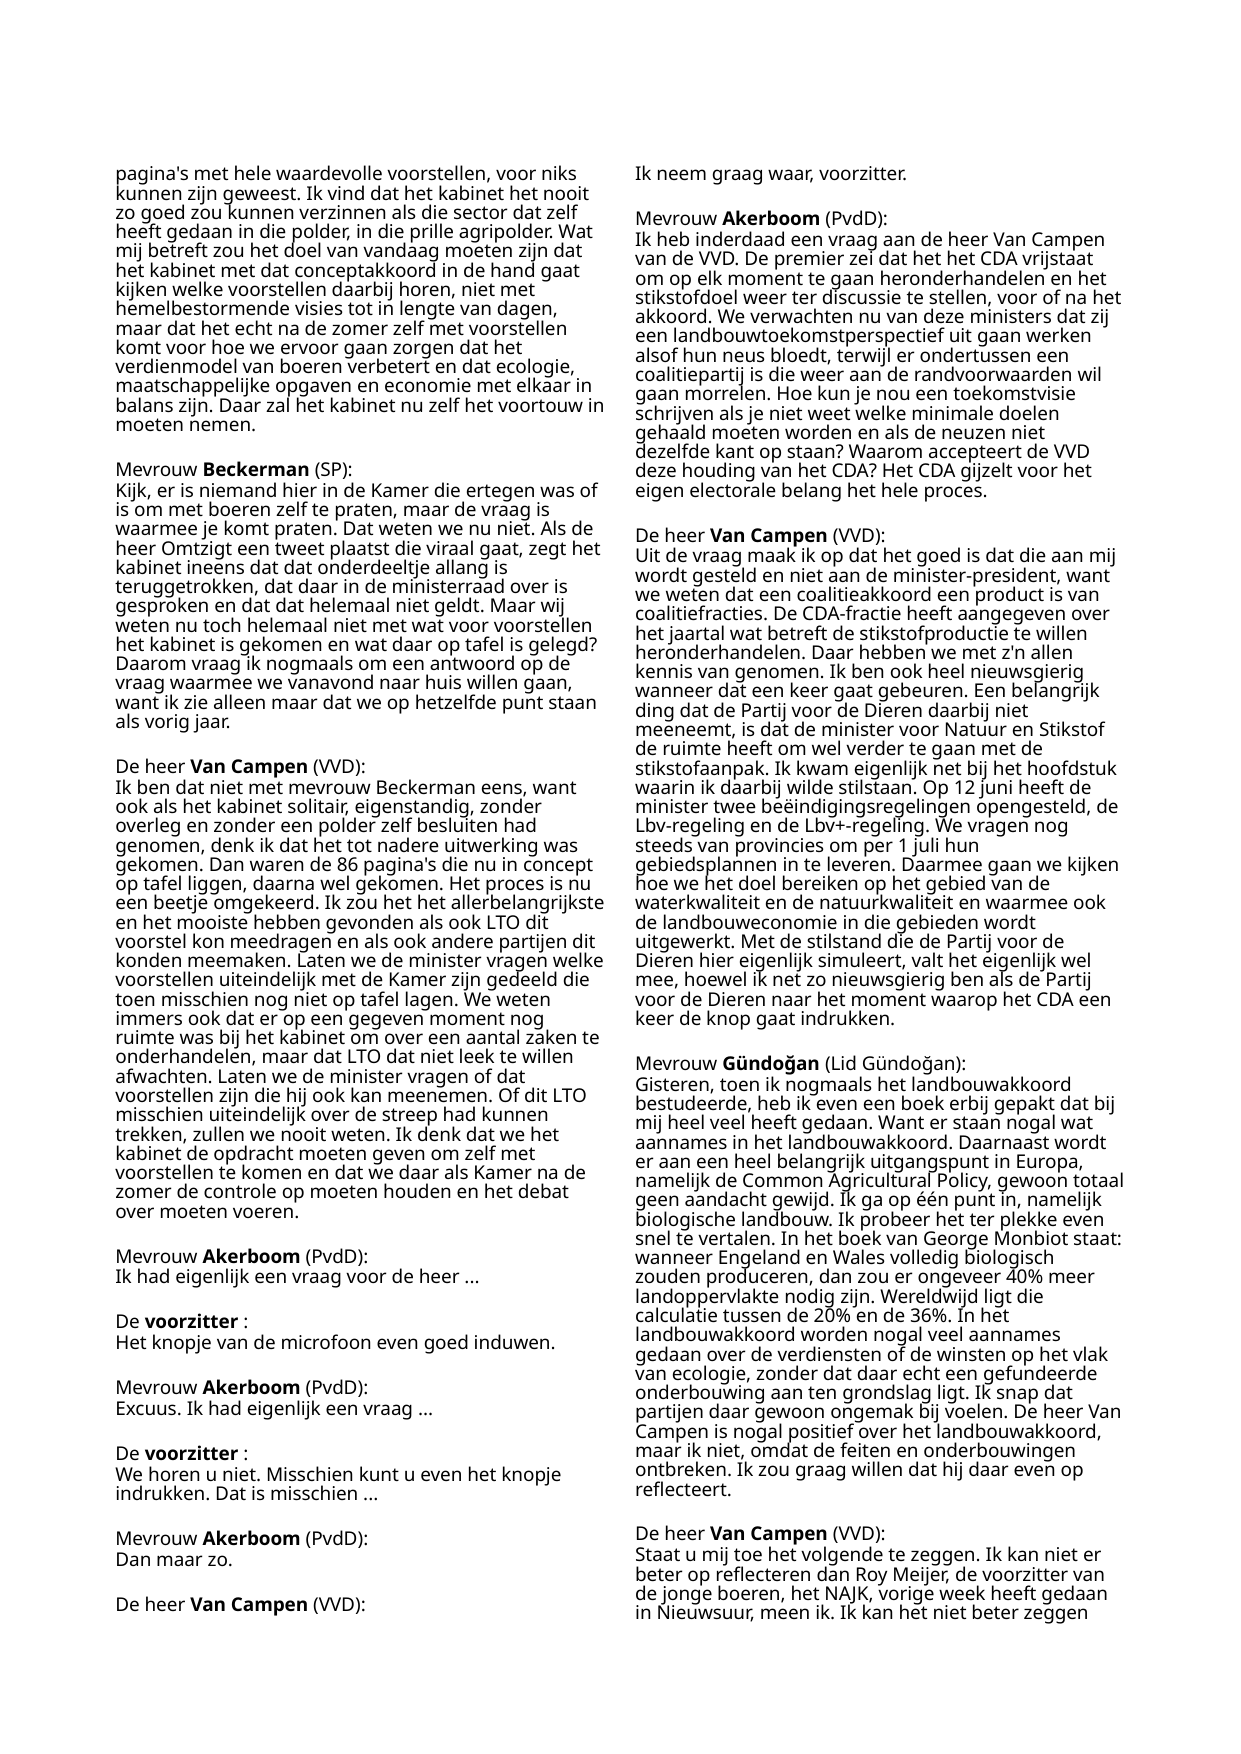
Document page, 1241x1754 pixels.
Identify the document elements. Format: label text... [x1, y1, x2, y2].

text Staat u mij toe het volgende te zeggen. Ik kan niet er beter op reflecteren dan Roy Meijer, de voorzitter van de jonge boeren, het NAJK, vorige week heeft gedaan in Nieuwsuur, meen ik. Ik kan het niet beter zeggen [635, 1546, 1125, 1623]
text Excuus. Ik had eigenlijk een vraag ... [115, 1400, 605, 1419]
text Mevrouw Akerboom (PvdD): [115, 1374, 605, 1400]
text Mevrouw Gündoğan (Lid Gündoğan): [635, 1050, 1125, 1076]
text Dan maar zo. [115, 1551, 605, 1570]
text Mevrouw Akerboom (PvdD): [115, 1525, 605, 1551]
text De heer Van Campen (VVD): [115, 753, 605, 779]
text pagina's met hele waardevolle voorstellen, voor niks kunnen zijn geweest. Ik vind dat het kabinet het nooit zo goed zou kunnen verzinnen als die sector dat zelf heeft gedaan in die polder, in die prille agripolder. Wat mij betreft zou het doel van vandaag moeten zijn dat het kabinet met dat conceptakkoord in de hand gaat kijken welke voorstellen daarbij horen, niet met hemelbestormende visies tot in lengte van dagen, maar dat het echt na de zomer zelf met voorstellen komt voor hoe we ervoor gaan zorgen dat het verdienmodel van boeren verbetert en dat ecologie, maatschappelijke opgaven en economie met elkaar in balans zijn. Daar zal het kabinet nu zelf het voortouw in moeten nemen. [115, 165, 605, 435]
text Ik neem graag waar, voorzitter. [635, 165, 1125, 184]
text Mevrouw Beckerman (SP): [115, 456, 605, 482]
text De heer Van Campen (VVD): [115, 1591, 605, 1617]
text Ik had eigenlijk een vraag voor de heer ... [115, 1268, 605, 1288]
text Uit de vraag maak ik op dat het goed is dat die aan mij wordt gesteld en niet aan de minister-president, want we weten dat een coalitieakkoord een product is van coalitiefracties. De CDA-fractie heeft aangegeven over het jaartal wat betreft de stikstofproductie te willen heronderhandelen. Daar hebben we met z'n allen kennis van genomen. Ik ben ook heel nieuwsgierig wanneer dat een keer gaat gebeuren. Een belangrijk ding dat de Partij voor de Dieren daarbij niet meeneemt, is dat de minister voor Natuur en Stikstof de ruimte heeft om wel verder te gaan met de stikstofaanpak. Ik kwam eigenlijk net bij het hoofdstuk waarin ik daarbij wilde stilstaan. Op 12 juni heeft de minister twee beëindigingsregelingen opengesteld, de Lbv-regeling en de Lbv+-regeling. We vragen nog steeds van provincies om per 1 juli hun gebiedsplannen in te leveren. Daarmee gaan we kijken hoe we het doel bereiken op het gebied van de waterkwaliteit en de natuurkwaliteit en waarmee ook de landbouweconomie in die gebieden wordt uitgewerkt. Met de stilstand die de Partij voor de Dieren hier eigenlijk simuleert, valt het eigenlijk wel mee, hoewel ik net zo nieuwsgierig ben als de Partij voor de Dieren naar het moment waarop het CDA een keer de knop gaat indrukken. [635, 547, 1125, 1029]
text We horen u niet. Misschien kunt u even het knopje indrukken. Dat is misschien ... [115, 1466, 605, 1504]
text De voorzitter : [115, 1309, 605, 1334]
text Kijk, er is niemand hier in de Kamer die ertegen was of is om met boeren zelf te praten, maar de vraag is waarmee je komt praten. Dat weten we nu niet. Als de heer Omtzigt een tweet plaatst die viraal gaat, zegt het kabinet ineens dat dat onderdeeltje allang is teruggetrokken, dat daar in de ministerraad over is gesproken en dat dat helemaal niet geldt. Maar wij weten nu toch helemaal niet met wat voor voorstellen het kabinet is gekomen en wat daar op tafel is gelegd? Daarom vraag ik nogmaals om een antwoord op de vraag waarmee we vanavond naar huis willen gaan, want ik zie alleen maar dat we op hetzelfde punt staan als vorig jaar. [115, 482, 605, 732]
text Mevrouw Akerboom (PvdD): [115, 1243, 605, 1268]
text Gisteren, toen ik nogmaals het landbouwakkoord bestudeerde, heb ik even een boek erbij gepakt dat bij mij heel veel heeft gedaan. Want er staan nogal wat aannames in het landbouwakkoord. Daarnaast wordt er aan een heel belangrijk uitgangspunt in Europa, namelijk de Common Agricultural Policy, gewoon totaal geen aandacht gewijd. Ik ga op één punt in, namelijk biologische landbouw. Ik probeer het ter plekke even snel te vertalen. In het boek van George Monbiot staat: wanneer Engeland en Wales volledig biologisch zouden produceren, dan zou er ongeveer 40% meer landoppervlakte nodig zijn. Wereldwijd ligt die calculatie tussen de 20% en de 36%. In het landbouwakkoord worden nogal veel aannames gedaan over de verdiensten of de winsten op het vlak van ecologie, zonder dat daar echt een gefundeerde onderbouwing aan ten grondslag ligt. Ik snap dat partijen daar gewoon ongemak bij voelen. De heer Van Campen is nogal positief over het landbouwakkoord, maar ik niet, omdat de feiten en onderbouwingen ontbreken. Ik zou graag willen dat hij daar even op reflecteert. [635, 1076, 1125, 1500]
text Ik heb inderdaad een vraag aan de heer Van Campen van de VVD. De premier zei dat het het CDA vrijstaat om op elk moment te gaan heronderhandelen en het stikstofdoel weer ter discussie te stellen, voor of na het akkoord. We verwachten nu van deze ministers dat zij een landbouwtoekomstperspectief uit gaan werken alsof hun neus bloedt, terwijl er ondertussen een coalitiepartij is die weer aan de randvoorwaarden wil gaan morrelen. Hoe kun je nou een toekomstvisie schrijven als je niet weet welke minimale doelen gehaald moeten worden en als de neuzen niet dezelfde kant op staan? Waarom accepteert de VVD deze houding van het CDA? Het CDA gijzelt voor het eigen electorale belang het hele proces. [635, 231, 1125, 501]
text De voorzitter : [115, 1440, 605, 1466]
text De heer Van Campen (VVD): [635, 1521, 1125, 1546]
text De heer Van Campen (VVD): [635, 522, 1125, 547]
text Het knopje van de microfoon even goed induwen. [115, 1334, 605, 1354]
text Ik ben dat niet met mevrouw Beckerman eens, want ook als het kabinet solitair, eigenstandig, zonder overleg en zonder een polder zelf besluiten had genomen, denk ik dat het tot nadere uitwerking was gekomen. Dan waren de 86 pagina's die nu in concept op tafel liggen, daarna wel gekomen. Het proces is nu een beetje omgekeerd. Ik zou het het allerbelangrijkste en het mooiste hebben gevonden als ook LTO dit voorstel kon meedragen en als ook andere partijen dit konden meemaken. Laten we de minister vragen welke voorstellen uiteindelijk met de Kamer zijn gedeeld die toen misschien nog niet op tafel lagen. We weten immers ook dat er op een gegeven moment nog ruimte was bij het kabinet om over een aantal zaken te onderhandelen, maar dat LTO dat niet leek te willen afwachten. Laten we de minister vragen of dat voorstellen zijn die hij ook kan meenemen. Of dit LTO misschien uiteindelijk over de streep had kunnen trekken, zullen we nooit weten. Ik denk dat we het kabinet de opdracht moeten geven om zelf met voorstellen te komen en dat we daar als Kamer na de zomer de controle op moeten houden en het debat over moeten voeren. [115, 779, 605, 1222]
text Mevrouw Akerboom (PvdD): [635, 205, 1125, 231]
